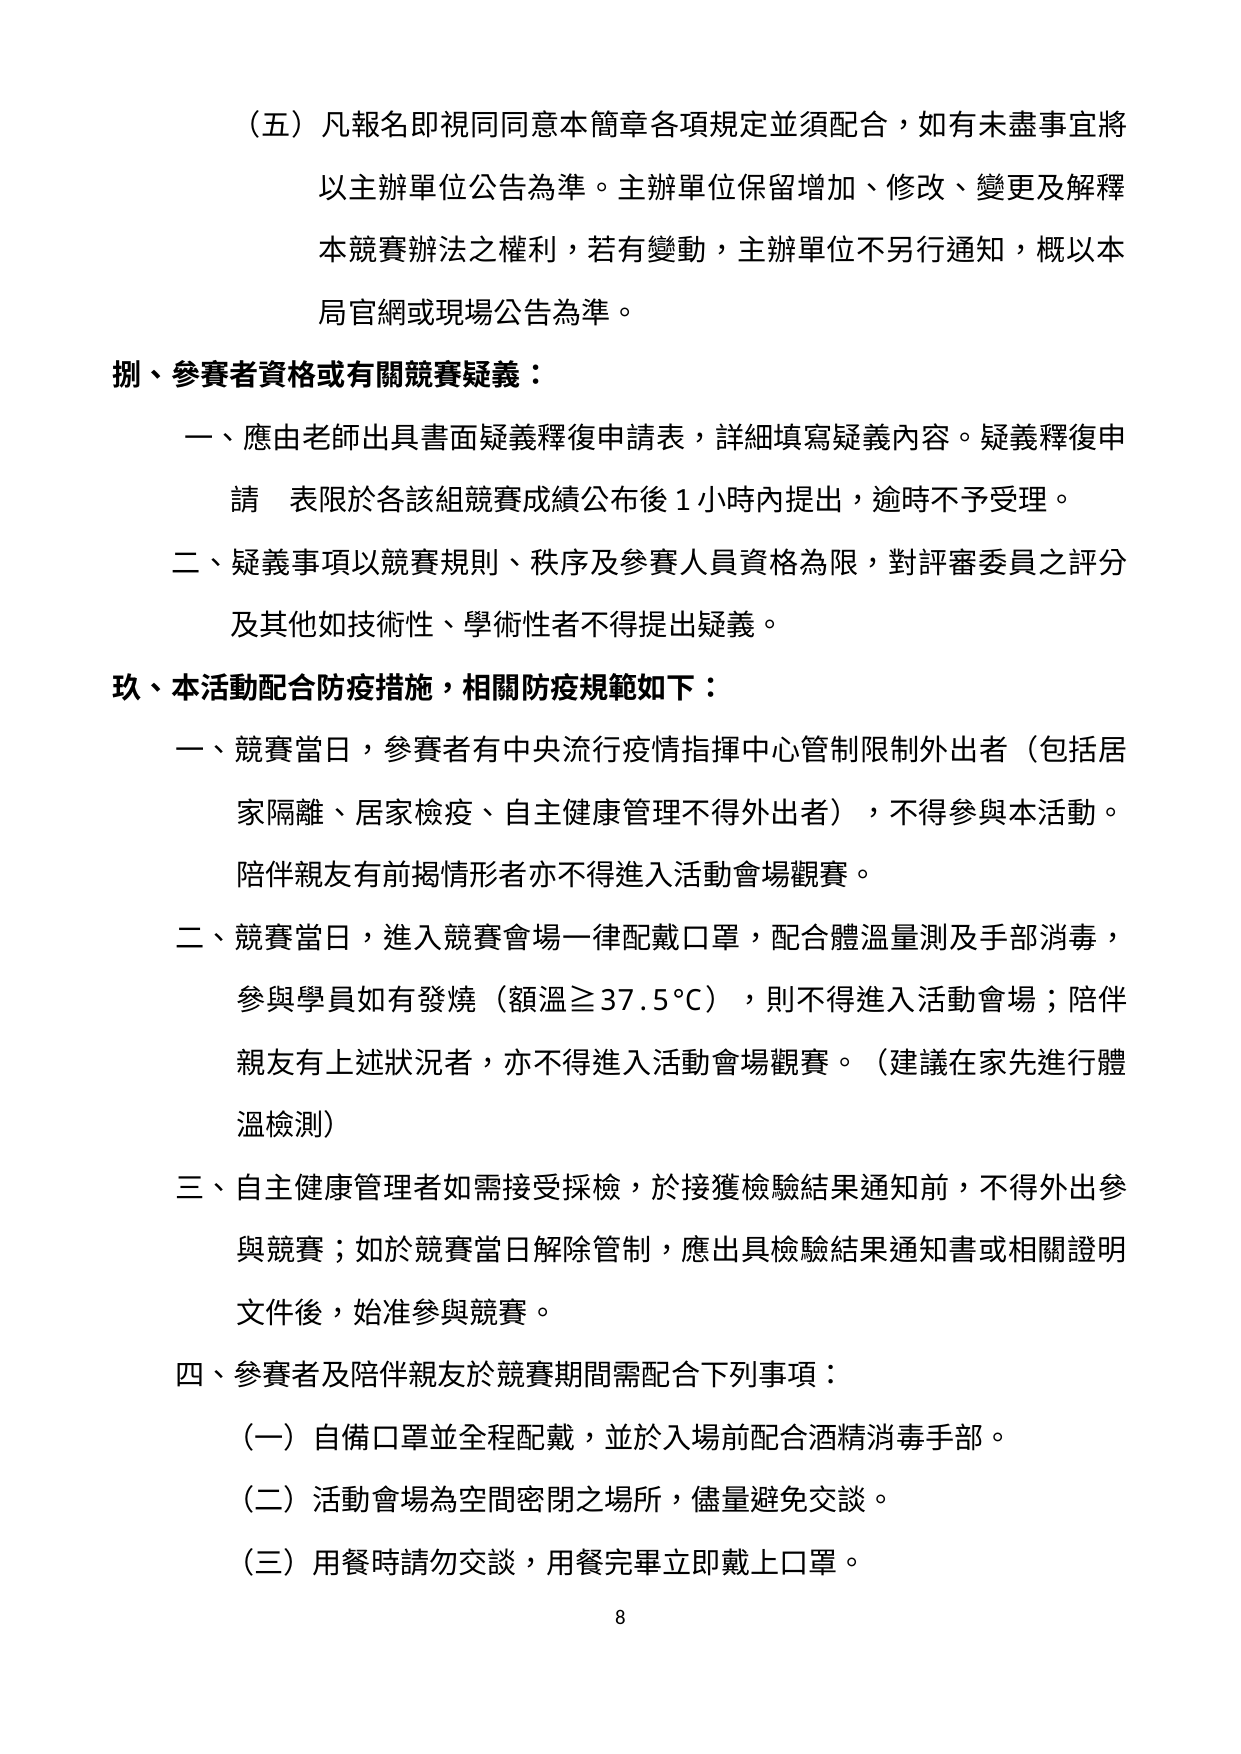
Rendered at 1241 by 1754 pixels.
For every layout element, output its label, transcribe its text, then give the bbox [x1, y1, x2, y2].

text （二）活動會場為空間密閉之場所，儘量避免交談。 [225, 1456, 1128, 1519]
text （五）凡報名即視同同意本簡章各項規定並須配合，如有未盡事宜將以主辦單位公告為準。主辦單位保留增加、修改、變更及解釋本競賽辦法之權利，若有變動，主辦單位不另行通知，概以本局官網或現場公告為準。 [231, 81, 1128, 331]
text 二、競賽當日，進入競賽會場一律配戴口罩，配合體溫量測及手部消毒，參與學員如有發燒（額溫≧37.5℃），則不得進入活動會場；陪伴親友有上述狀況者，亦不得進入活動會場觀賽。（建議在家先進行體溫檢測） [175, 894, 1128, 1144]
text （三）用餐時請勿交談，用餐完畢立即戴上口罩。 [225, 1519, 1128, 1581]
text （一）自備口罩並全程配戴，並於入場前配合酒精消毒手部。 [225, 1394, 1128, 1456]
text 一、應由老師出具書面疑義釋復申請表，詳細填寫疑義內容。疑義釋復申請 表限於各該組競賽成績公布後1小時內提出，逾時不予受理。 [112, 394, 1128, 519]
text 一、競賽當日，參賽者有中央流行疫情指揮中心管制限制外出者（包括居家隔離、居家檢疫、自主健康管理不得外出者），不得參與本活動。陪伴親友有前揭情形者亦不得進入活動會場觀賽。 [175, 706, 1128, 894]
text 捌、參賽者資格或有關競賽疑義： [112, 331, 1128, 394]
text 二、疑義事項以競賽規則、秩序及參賽人員資格為限，對評審委員之評分及其他如技術性、學術性者不得提出疑義。 [171, 519, 1128, 644]
text 三、自主健康管理者如需接受採檢，於接獲檢驗結果通知前，不得外出參與競賽；如於競賽當日解除管制，應出具檢驗結果通知書或相關證明文件後，始准參與競賽。 [175, 1144, 1128, 1331]
text 玖、本活動配合防疫措施，相關防疫規範如下： [112, 644, 1128, 706]
text 四、參賽者及陪伴親友於競賽期間需配合下列事項： [175, 1331, 1128, 1394]
